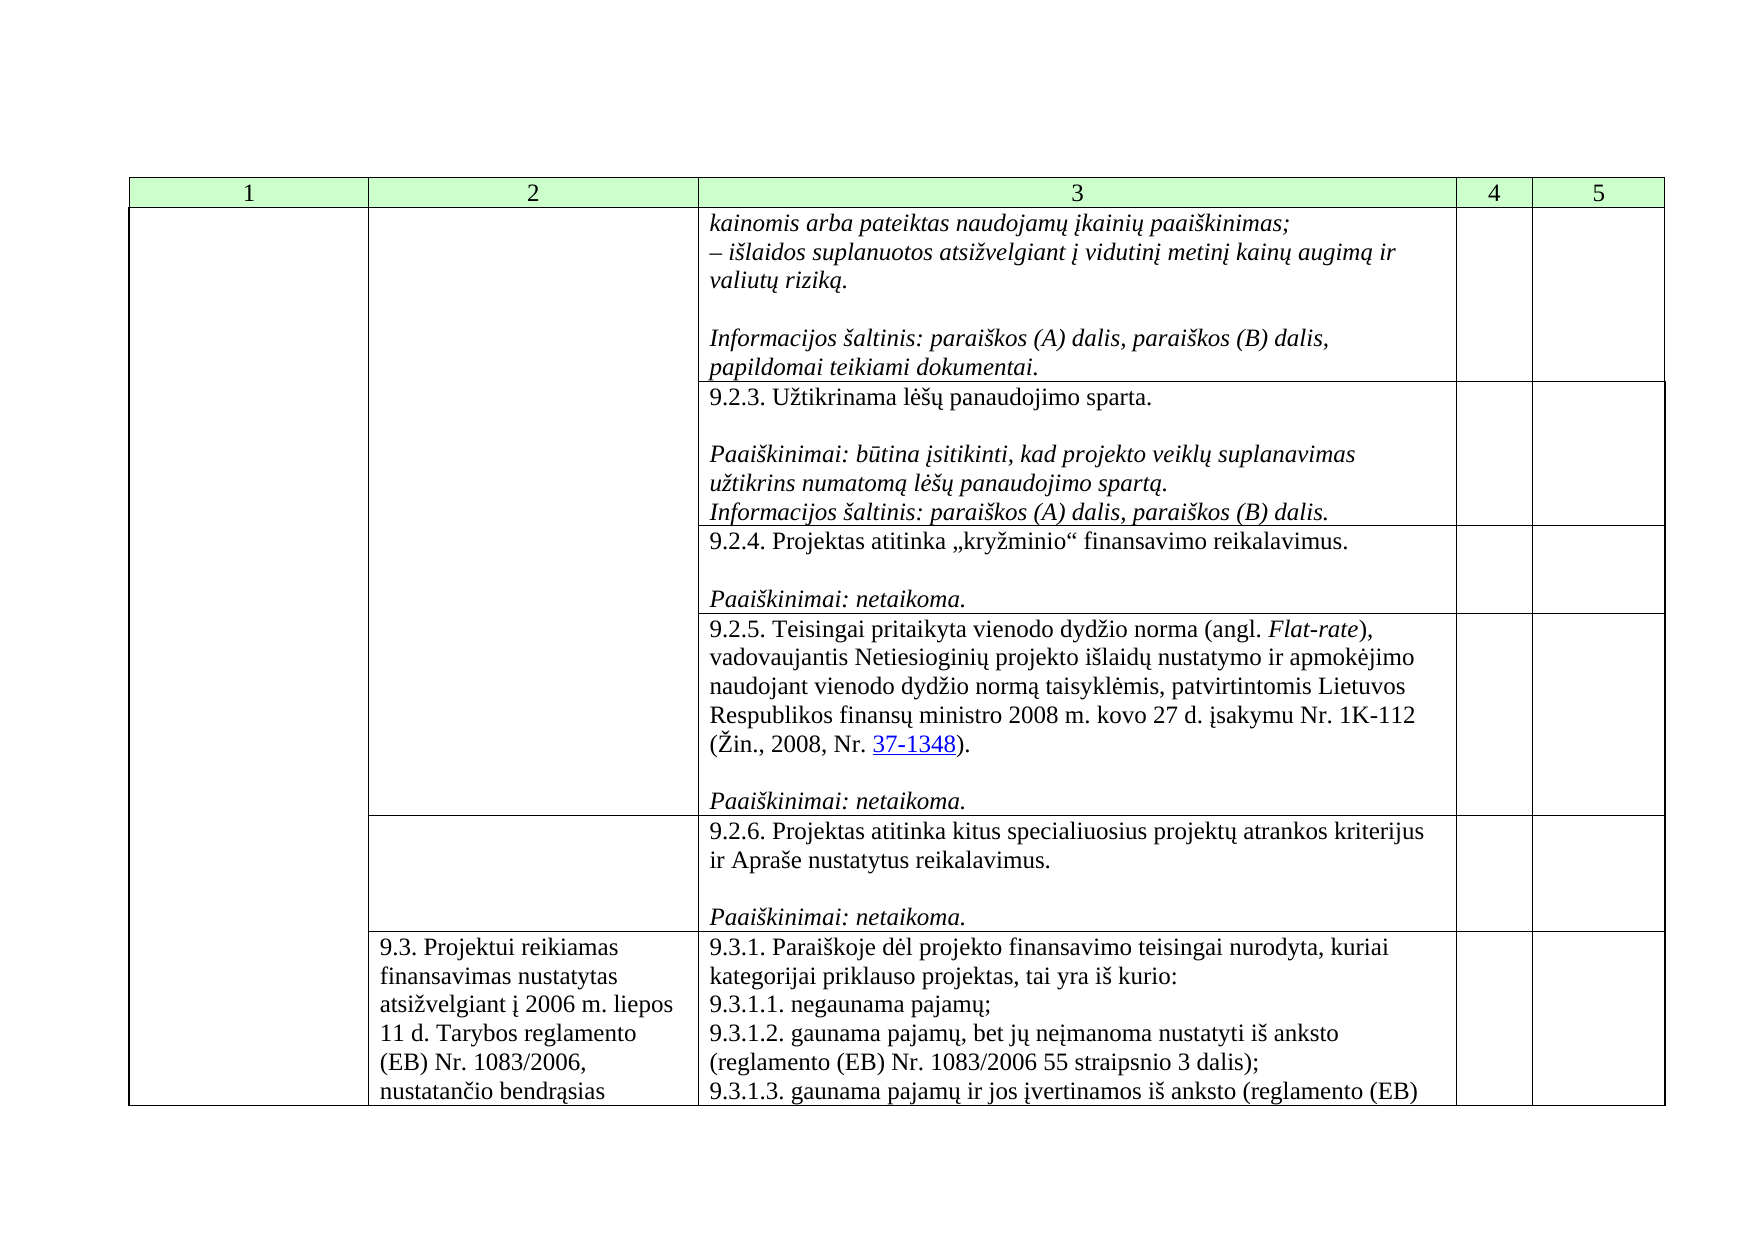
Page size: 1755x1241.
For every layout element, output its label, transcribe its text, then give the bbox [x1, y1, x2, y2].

table_cell [1533, 932, 1664, 1104]
table_cell [1533, 816, 1664, 931]
table_cell 9.2.5. Teisingai pritaikyta vienodo dydžio norma (angl. Flat-rate), vadovaujantis Netiesioginių projekto išlaidų nustatymo ir apmokėjimo naudojant vienodo dydžio normą taisyklėmis, patvirtintomis Lietuvos Respublikos finansų ministro 2008 m. kovo 27 d. įsakymu Nr. 1K-112 (Žin., 2008, Nr. 37-1348). Paaiškinimai: netaikoma. [699, 614, 1456, 815]
table_cell [1457, 816, 1532, 931]
table_cell [130, 208, 368, 1104]
table_cell [1457, 208, 1532, 381]
table_cell 9.2.6. Projektas atitinka kitus specialiuosius projektų atrankos kriterijus ir Apraše nustatytus reikalavimus. Paaiškinimai: netaikoma. [699, 816, 1456, 931]
table_header 5 [1533, 178, 1664, 207]
table_cell [1533, 382, 1664, 525]
table_cell [1457, 932, 1532, 1104]
table_header 3 [699, 178, 1456, 207]
table_header 1 [130, 178, 368, 207]
table_cell 9.3. Projektui reikiamas finansavimas nustatytas atsižvelgiant į 2006 m. liepos 11 d. Tarybos reglamento (EB) Nr. 1083/2006, nustatančio bendrąsias [369, 932, 698, 1104]
table_cell [1533, 614, 1664, 815]
table_cell 9.2.4. Projektas atitinka „kryžminio“ finansavimo reikalavimus. Paaiškinimai: netaikoma. [699, 526, 1456, 613]
table_cell 9.2.3. Užtikrinama lėšų panaudojimo sparta. Paaiškinimai: būtina įsitikinti, kad projekto veiklų suplanavimas užtikrins numatomą lėšų panaudojimo spartą. Informacijos šaltinis: paraiškos (A) dalis, paraiškos (B) dalis. [699, 382, 1456, 525]
table_cell [369, 816, 698, 931]
table_cell [1457, 526, 1532, 613]
table_cell [1457, 382, 1532, 525]
table_header 4 [1457, 178, 1532, 207]
table_cell [1533, 208, 1664, 381]
table_cell [1457, 614, 1532, 815]
table_cell 9.3.1. Paraiškoje dėl projekto finansavimo teisingai nurodyta, kuriai kategorijai priklauso projektas, tai yra iš kurio: 9.3.1.1. negaunama pajamų; 9.3.1.2. gaunama pajamų, bet jų neįmanoma nustatyti iš anksto (reglamento (EB) Nr. 1083/2006 55 straipsnio 3 dalis); 9.3.1.3. gaunama pajamų ir jos įvertinamos iš anksto (reglamento (EB) [699, 932, 1456, 1104]
table_cell kainomis arba pateiktas naudojamų įkainių paaiškinimas; – išlaidos suplanuotos atsižvelgiant į vidutinį metinį kainų augimą ir valiutų riziką. Informacijos šaltinis: paraiškos (A) dalis, paraiškos (B) dalis, papildomai teikiami dokumentai. [699, 208, 1456, 381]
table_cell [369, 208, 698, 815]
table_cell [1533, 526, 1664, 613]
table_header 2 [369, 178, 698, 207]
